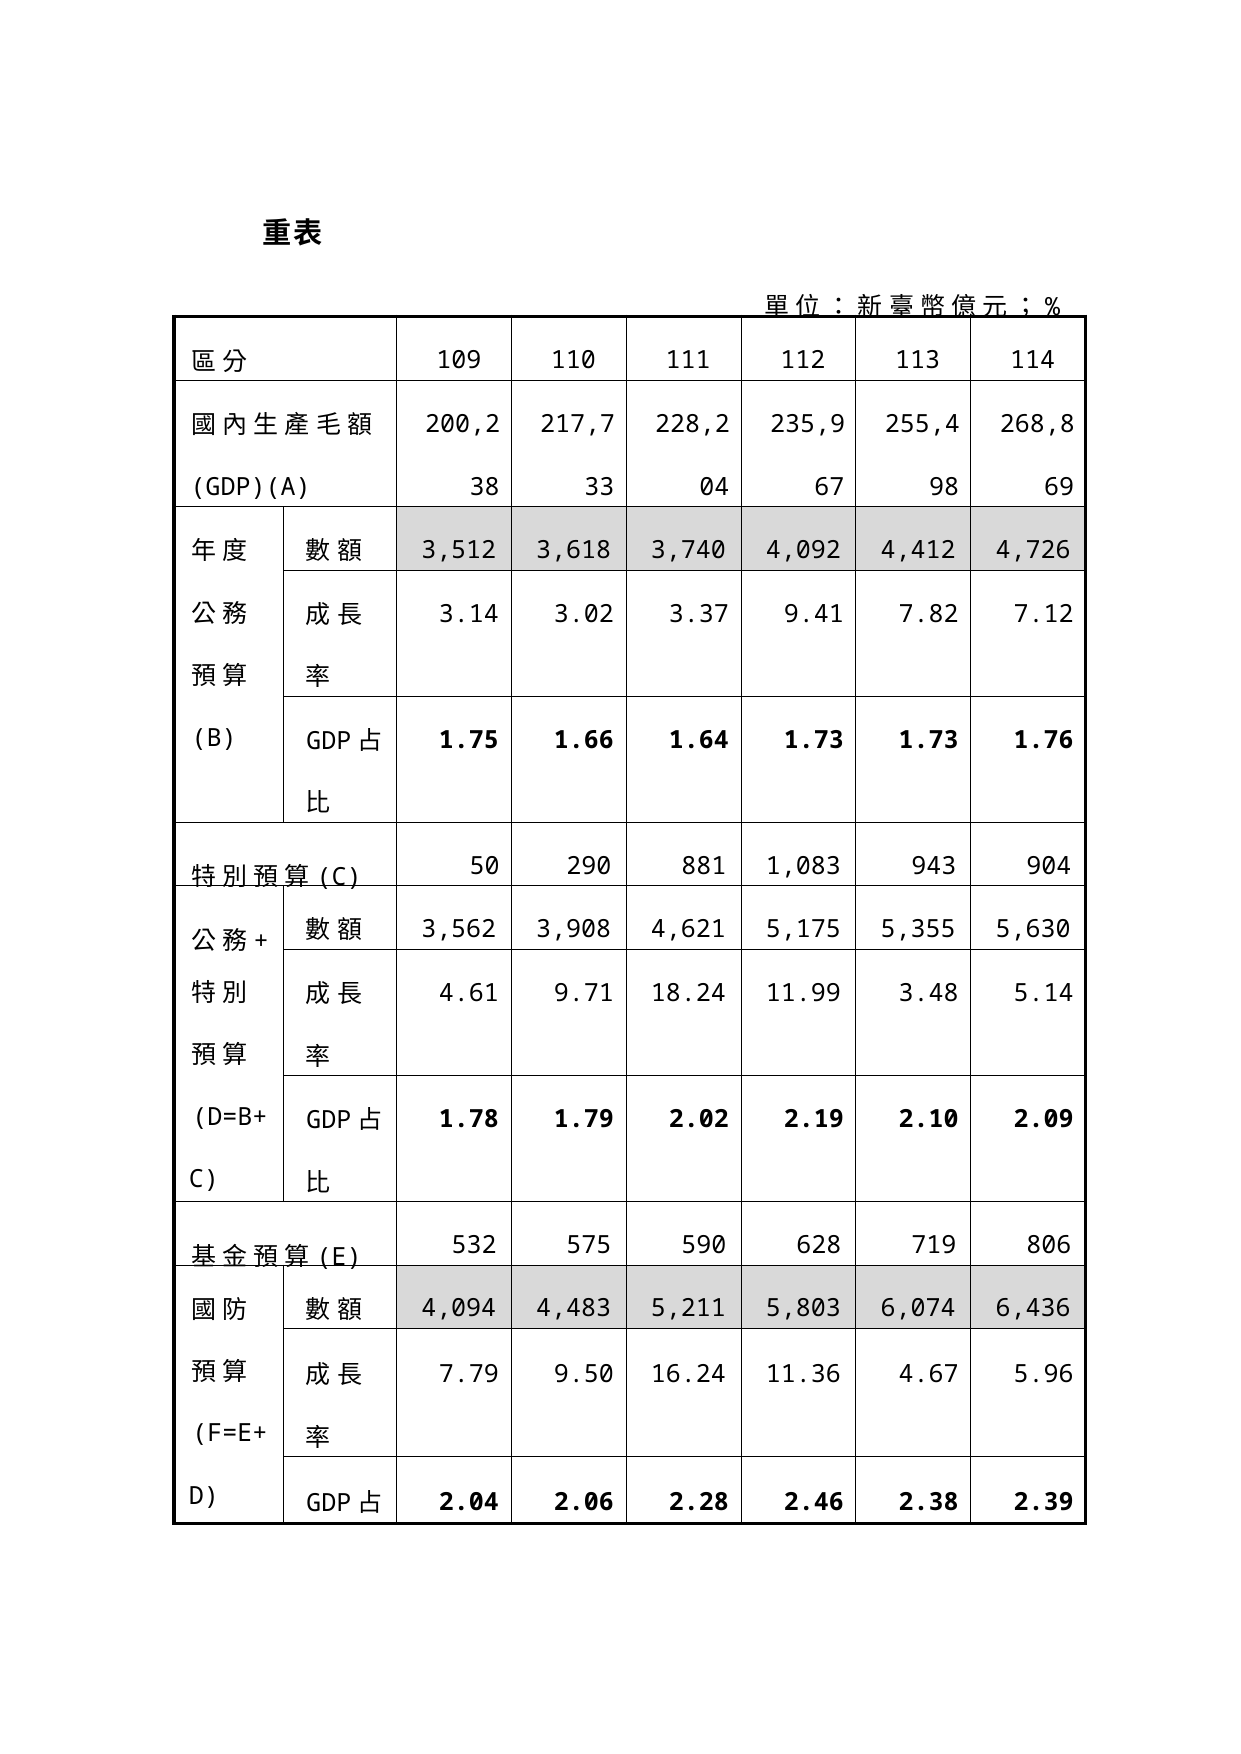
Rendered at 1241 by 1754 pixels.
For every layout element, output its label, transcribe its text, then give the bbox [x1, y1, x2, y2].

table_cell 7.79 [397, 1329, 511, 1456]
table_cell 3,908 [512, 886, 626, 949]
table_cell 3,512 [397, 507, 511, 570]
table_cell 2.10 [856, 1076, 970, 1201]
table_cell 11.99 [742, 950, 855, 1075]
table_cell 806 [971, 1202, 1084, 1264]
table_cell 4,092 [742, 507, 855, 570]
table_cell 9.50 [512, 1329, 626, 1456]
table_cell 2.06 [512, 1457, 626, 1522]
table_header 112 [742, 318, 855, 380]
table_cell 532 [397, 1202, 511, 1264]
table_cell 228,204 [627, 381, 741, 506]
table_cell 數額 [284, 886, 396, 949]
table_cell 數額 [284, 1266, 396, 1328]
table_cell 5.14 [971, 950, 1084, 1075]
table_cell 6,436 [971, 1266, 1084, 1328]
table_cell 1.73 [742, 697, 855, 822]
table_cell GDP占比 [284, 697, 396, 822]
table_cell 3.48 [856, 950, 970, 1075]
table_cell 公務+特別預算(D=B+C) [176, 886, 283, 1201]
table_header 區分 [176, 318, 396, 380]
table_cell 904 [971, 823, 1084, 885]
table_cell 3,740 [627, 507, 741, 570]
table_cell 4,726 [971, 507, 1084, 570]
table_cell 4,412 [856, 507, 970, 570]
table_cell 4.61 [397, 950, 511, 1075]
table_cell 2.28 [627, 1457, 741, 1522]
table_cell 成長率 [284, 1329, 396, 1456]
table_header 113 [856, 318, 970, 380]
table_cell 4,094 [397, 1266, 511, 1328]
table_cell 590 [627, 1202, 741, 1264]
table_cell 1.64 [627, 697, 741, 822]
table_cell 268,869 [971, 381, 1084, 506]
table_cell 5,630 [971, 886, 1084, 949]
table_cell 基金預算(E) [176, 1202, 396, 1264]
table_cell 16.24 [627, 1329, 741, 1456]
table_cell 4,483 [512, 1266, 626, 1328]
table_cell 943 [856, 823, 970, 885]
table_cell GDP占 [284, 1457, 396, 1522]
table_cell 3.02 [512, 571, 626, 696]
table_header 109 [397, 318, 511, 380]
table_cell 3.14 [397, 571, 511, 696]
table_cell 7.12 [971, 571, 1084, 696]
table_cell 255,498 [856, 381, 970, 506]
table_cell 235,967 [742, 381, 855, 506]
table_header 110 [512, 318, 626, 380]
table_cell 9.71 [512, 950, 626, 1075]
table_cell 成長率 [284, 571, 396, 696]
table_cell 特別預算(C) [176, 823, 396, 885]
table_cell 290 [512, 823, 626, 885]
table_cell 18.24 [627, 950, 741, 1075]
table_cell 2.19 [742, 1076, 855, 1201]
table_cell GDP占比 [284, 1076, 396, 1201]
table_cell 1.78 [397, 1076, 511, 1201]
table_cell 1.73 [856, 697, 970, 822]
table_cell 50 [397, 823, 511, 885]
table_cell 國內生產毛額(GDP)(A) [176, 381, 396, 506]
table_cell 2.02 [627, 1076, 741, 1201]
table_cell 6,074 [856, 1266, 970, 1328]
table_cell 628 [742, 1202, 855, 1264]
table_cell 5,211 [627, 1266, 741, 1328]
table_cell 2.39 [971, 1457, 1084, 1522]
text 重表 [163, 189, 1063, 252]
table_cell 719 [856, 1202, 970, 1264]
table_cell 200,238 [397, 381, 511, 506]
table_cell 成長率 [284, 950, 396, 1075]
table_cell 1.76 [971, 697, 1084, 822]
table_cell 881 [627, 823, 741, 885]
table_cell 2.09 [971, 1076, 1084, 1201]
table_cell 3,618 [512, 507, 626, 570]
table_cell 217,733 [512, 381, 626, 506]
table_cell 1.66 [512, 697, 626, 822]
table_header 111 [627, 318, 741, 380]
table_cell 9.41 [742, 571, 855, 696]
table_cell 2.04 [397, 1457, 511, 1522]
table_cell 1,083 [742, 823, 855, 885]
table_cell 數額 [284, 507, 396, 570]
table_header 114 [971, 318, 1084, 380]
table_cell 575 [512, 1202, 626, 1264]
table_cell 7.82 [856, 571, 970, 696]
table_cell 5.96 [971, 1329, 1084, 1456]
table_cell 5,175 [742, 886, 855, 949]
table_cell 2.46 [742, 1457, 855, 1522]
table_cell 3,562 [397, 886, 511, 949]
table_cell 3.37 [627, 571, 741, 696]
table_cell 4,621 [627, 886, 741, 949]
table_cell 11.36 [742, 1329, 855, 1456]
text 單位：新臺幣億元；% [163, 252, 1063, 314]
table_cell 國防預算 (F=E+D) [176, 1266, 283, 1522]
table_cell 1.79 [512, 1076, 626, 1201]
table_cell 5,803 [742, 1266, 855, 1328]
table_cell 2.38 [856, 1457, 970, 1522]
table_cell 4.67 [856, 1329, 970, 1456]
table_cell 1.75 [397, 697, 511, 822]
table_cell 5,355 [856, 886, 970, 949]
table_cell 年度公務預算(B) [176, 507, 283, 822]
